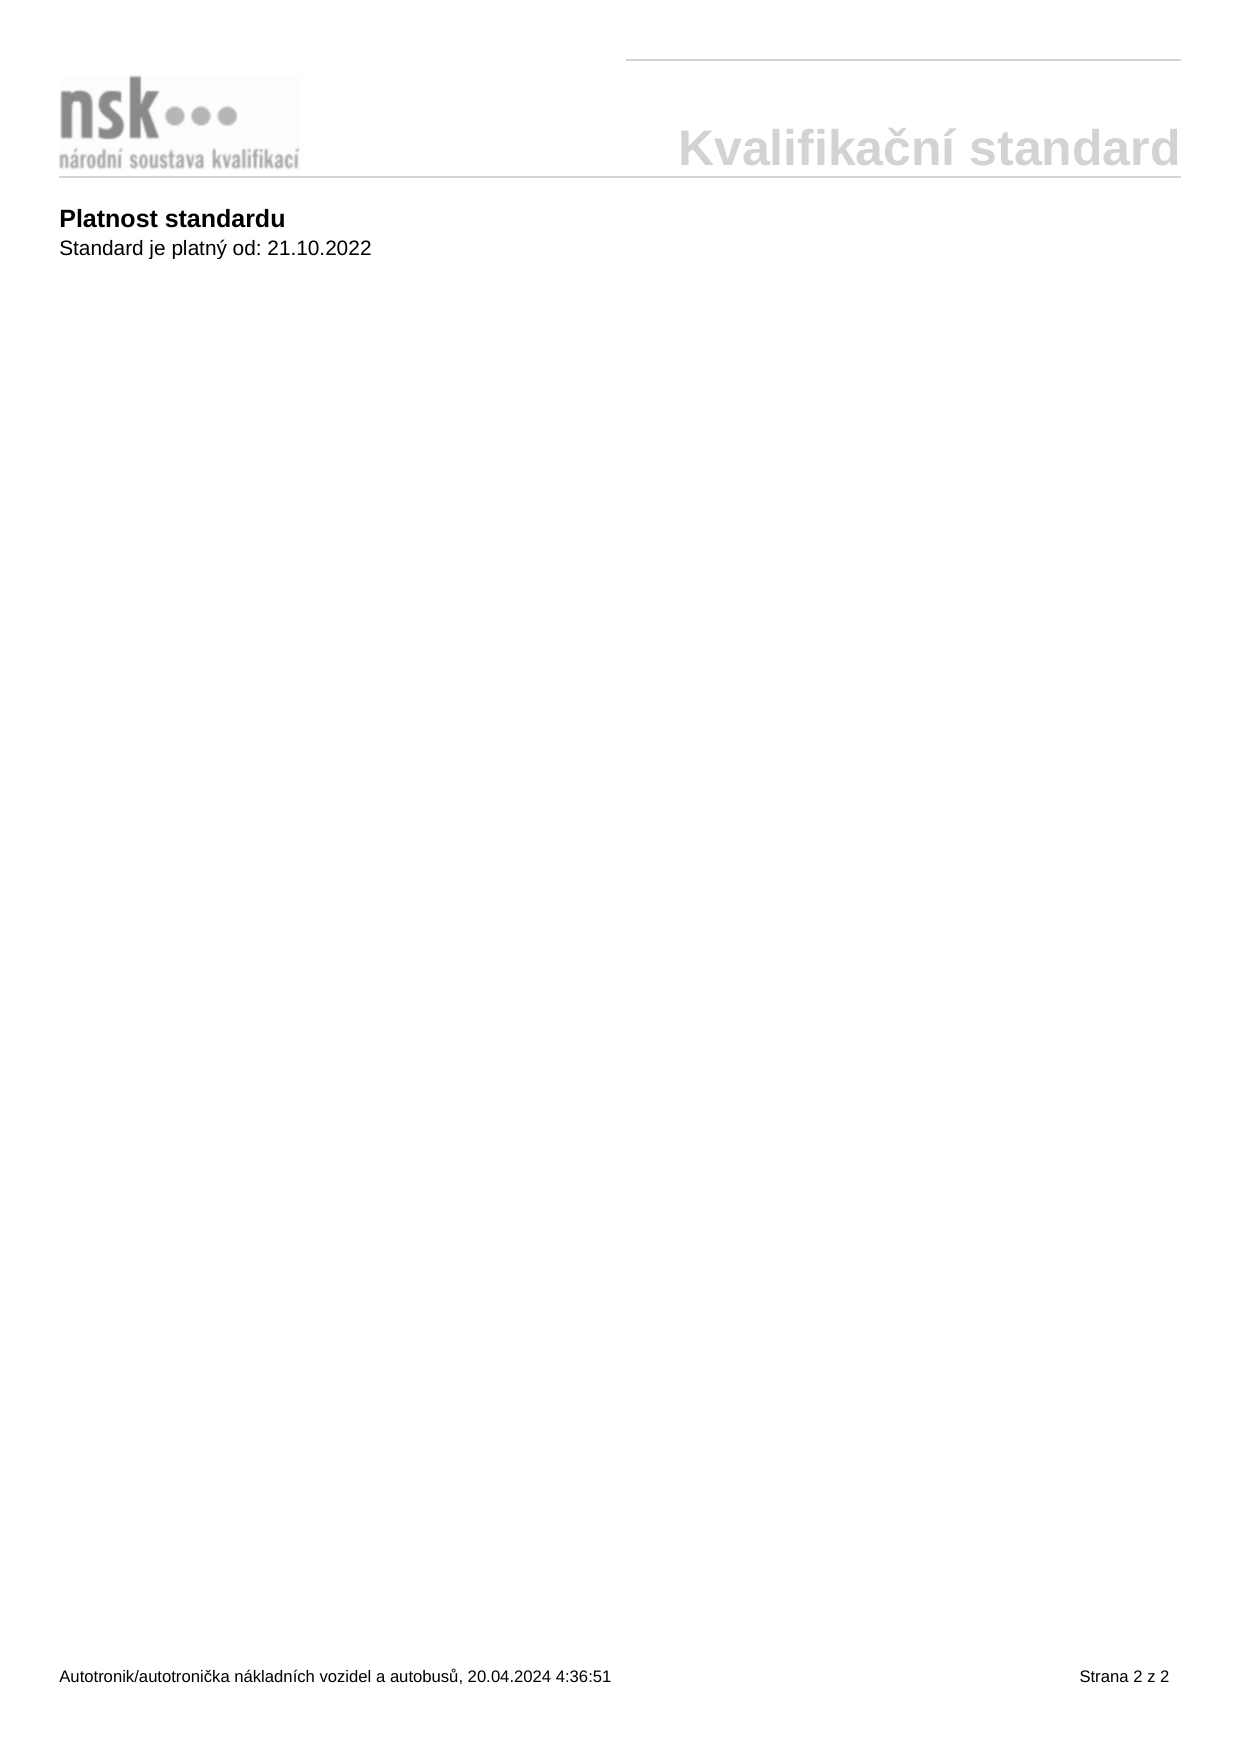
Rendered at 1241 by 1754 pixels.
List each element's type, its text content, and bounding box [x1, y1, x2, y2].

table_cell [1093, 859, 1169, 1159]
table_cell [1169, 1159, 1181, 1409]
picture [58, 59, 621, 171]
table_cell [1169, 859, 1181, 1159]
table_cell [1093, 559, 1169, 859]
table_cell Kvalifikační standard [626, 61, 1181, 176]
table_cell [1169, 194, 1181, 200]
table_cell [626, 259, 862, 559]
table_cell [862, 194, 1093, 200]
table_cell [1169, 559, 1181, 859]
table_cell [862, 1409, 1093, 1658]
table_cell [484, 194, 620, 200]
table_cell [862, 859, 1093, 1159]
table_cell [59, 1159, 483, 1409]
table_cell Standard je platný od: 21.10.2022 [59, 236, 1181, 259]
table_cell [484, 1159, 620, 1409]
table_cell [862, 1159, 1093, 1409]
table_cell [59, 259, 483, 559]
table_cell Autotronik/autotronička nákladních vozidel a autobusů, 20.04.2024 4:36:51 [59, 1658, 862, 1694]
table_cell [1093, 1409, 1169, 1658]
table_cell [484, 171, 620, 176]
table_cell [862, 259, 1093, 559]
table_cell [626, 559, 862, 859]
table_cell [620, 559, 626, 859]
table_cell [484, 1409, 620, 1658]
table_cell [59, 1409, 483, 1658]
table_cell [621, 59, 626, 170]
table_cell [59, 194, 483, 200]
table_cell [1093, 1159, 1169, 1409]
table_cell [862, 559, 1093, 859]
table_cell [484, 259, 620, 559]
table_cell [626, 1159, 862, 1409]
table_cell Strana 2 z 2 [862, 1658, 1169, 1694]
table_cell [1169, 1658, 1181, 1694]
table_cell [620, 259, 626, 559]
table_cell [1093, 194, 1169, 200]
table_cell [59, 171, 483, 176]
table_cell [59, 559, 483, 859]
table_cell [59, 859, 483, 1159]
table_cell [620, 1159, 626, 1409]
table_cell [1093, 259, 1169, 559]
table_cell [626, 194, 862, 200]
table_cell [1169, 1409, 1181, 1658]
table_cell [620, 859, 626, 1159]
table_cell [484, 559, 620, 859]
table_cell [626, 859, 862, 1159]
table_cell [59, 178, 1181, 194]
table_cell Platnost standardu [59, 200, 1181, 236]
table_cell [484, 859, 620, 1159]
table_cell [626, 1409, 862, 1658]
table_cell [620, 1409, 626, 1658]
table_cell [1169, 259, 1181, 559]
